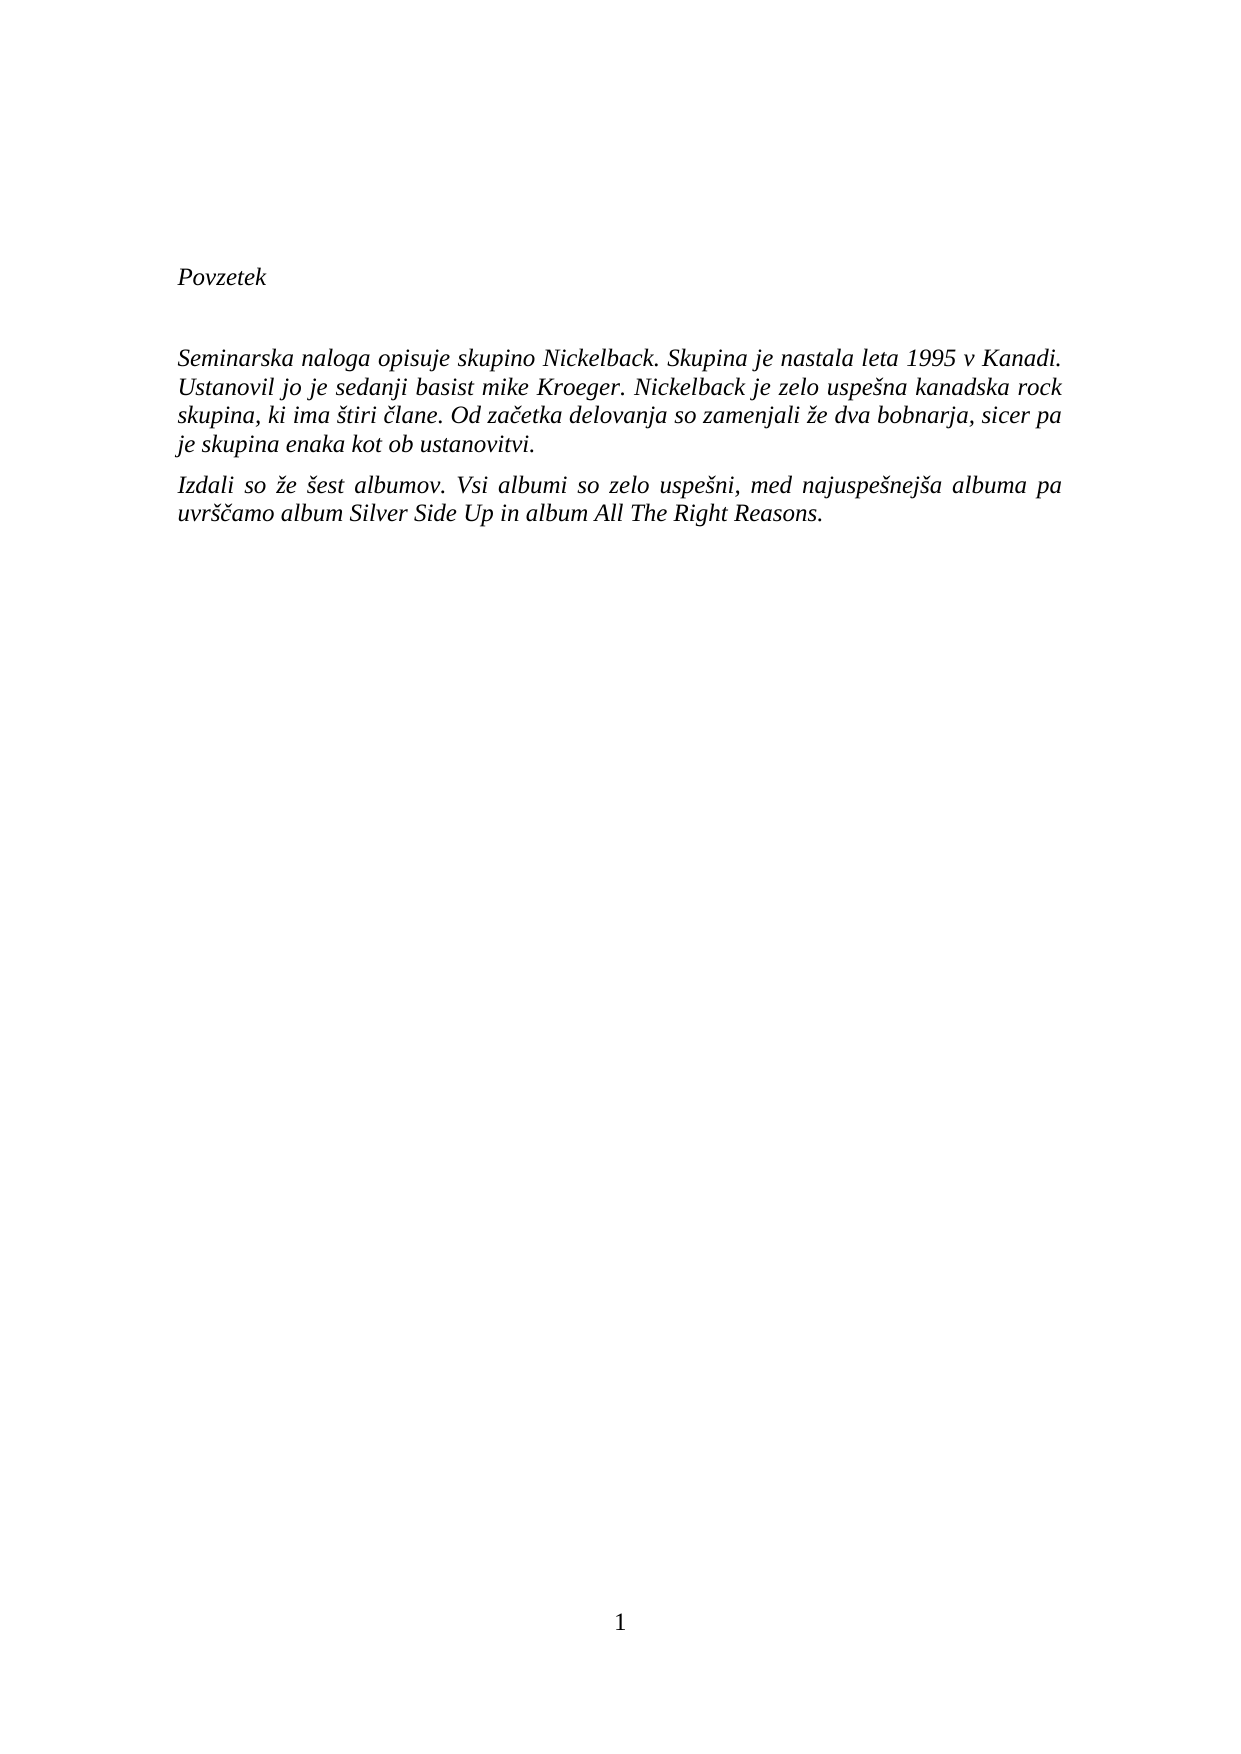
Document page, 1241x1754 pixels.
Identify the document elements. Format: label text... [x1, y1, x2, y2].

text Seminarska naloga opisuje skupino Nickelback. Skupina je nastala leta 1995 v Kanadi. Ustanovil jo je sedanji basist mike Kroeger. Nickelback je zelo uspešna kanadska rock skupina, ki ima štiri člane. Od začetka delovanja so zamenjali že dva bobnarja, sicer pa je skupina enaka kot ob ustanovitvi. [177, 343, 1063, 458]
text Povzetek [177, 262, 1063, 291]
text Izdali so že šest albumov. Vsi albumi so zelo uspešni, med najuspešnejša albuma pa uvrščamo album Silver Side Up in album All The Right Reasons. [177, 470, 1063, 527]
